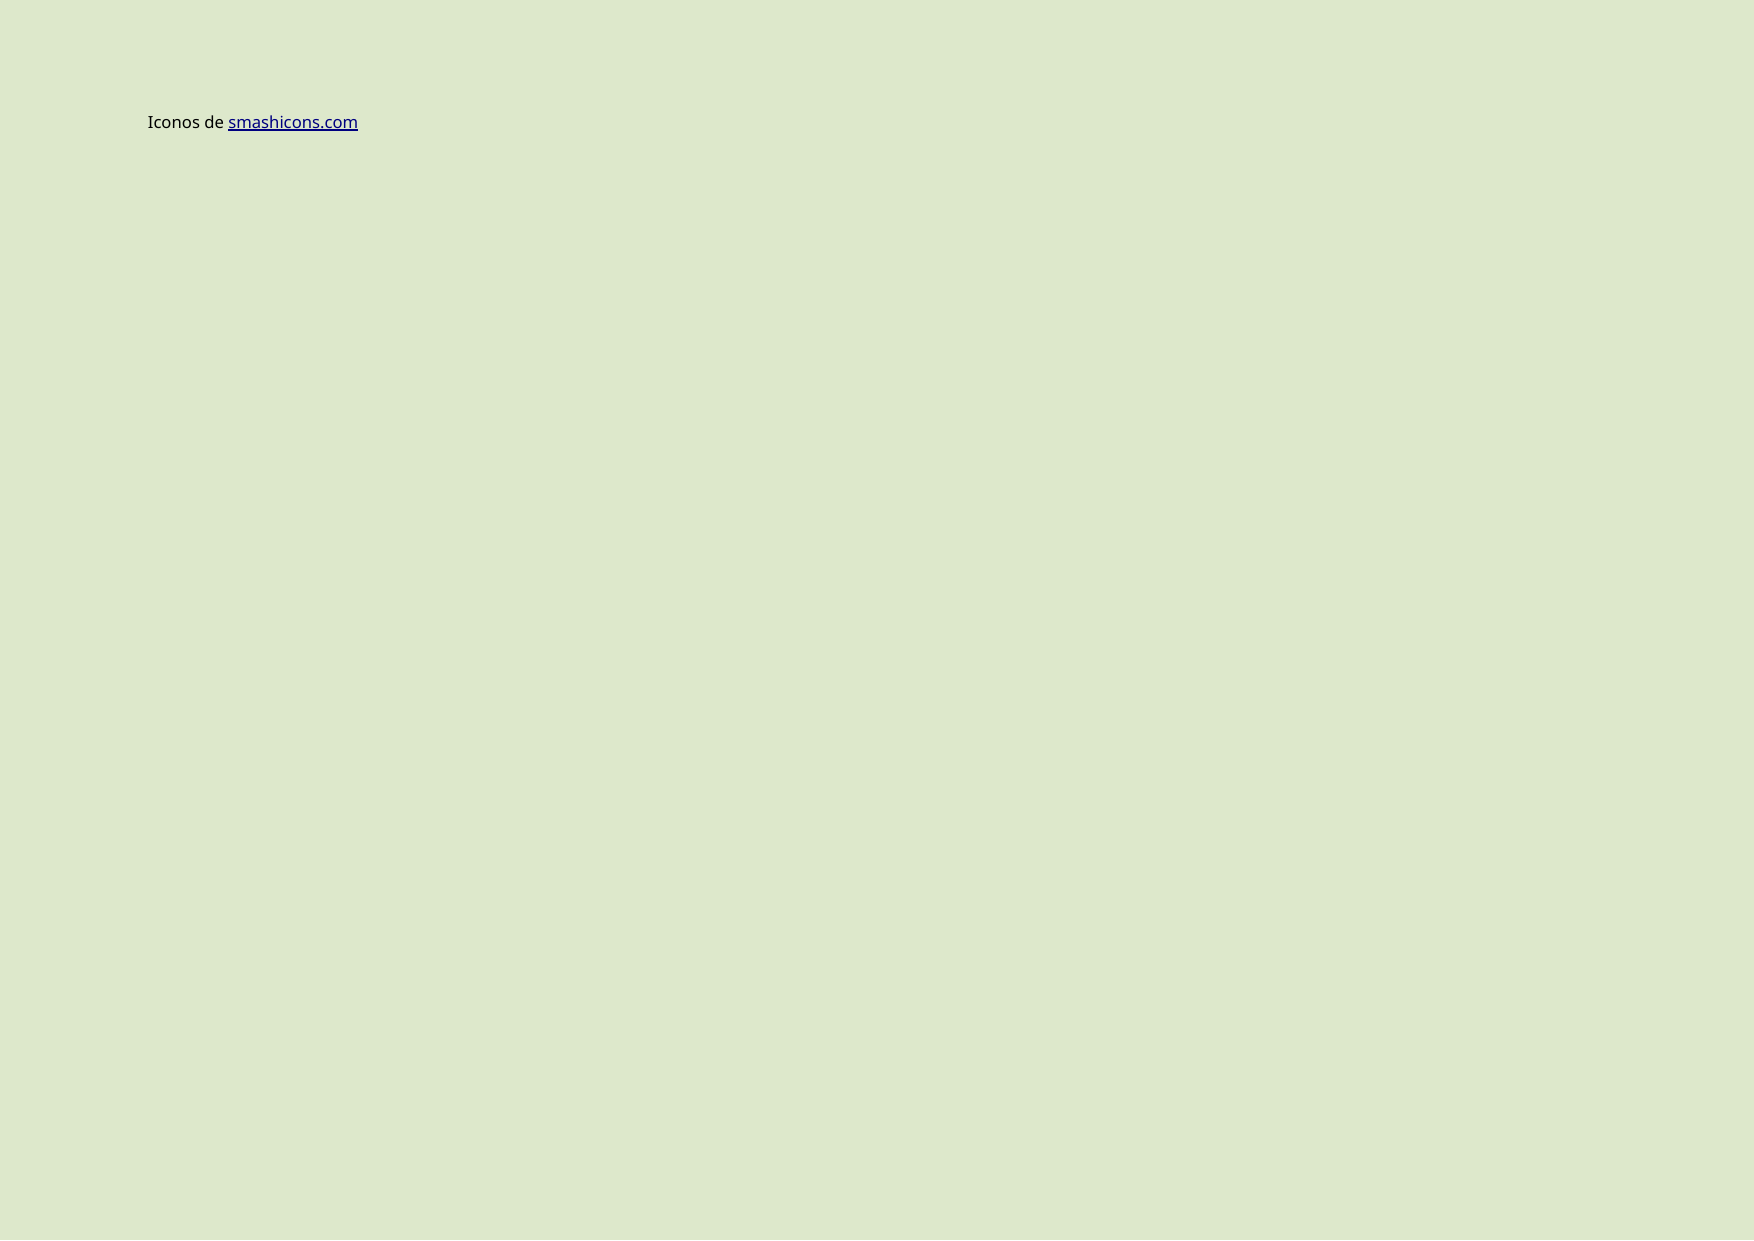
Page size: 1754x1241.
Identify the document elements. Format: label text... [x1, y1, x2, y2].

text Iconos de smashicons.com [148, 110, 1606, 133]
